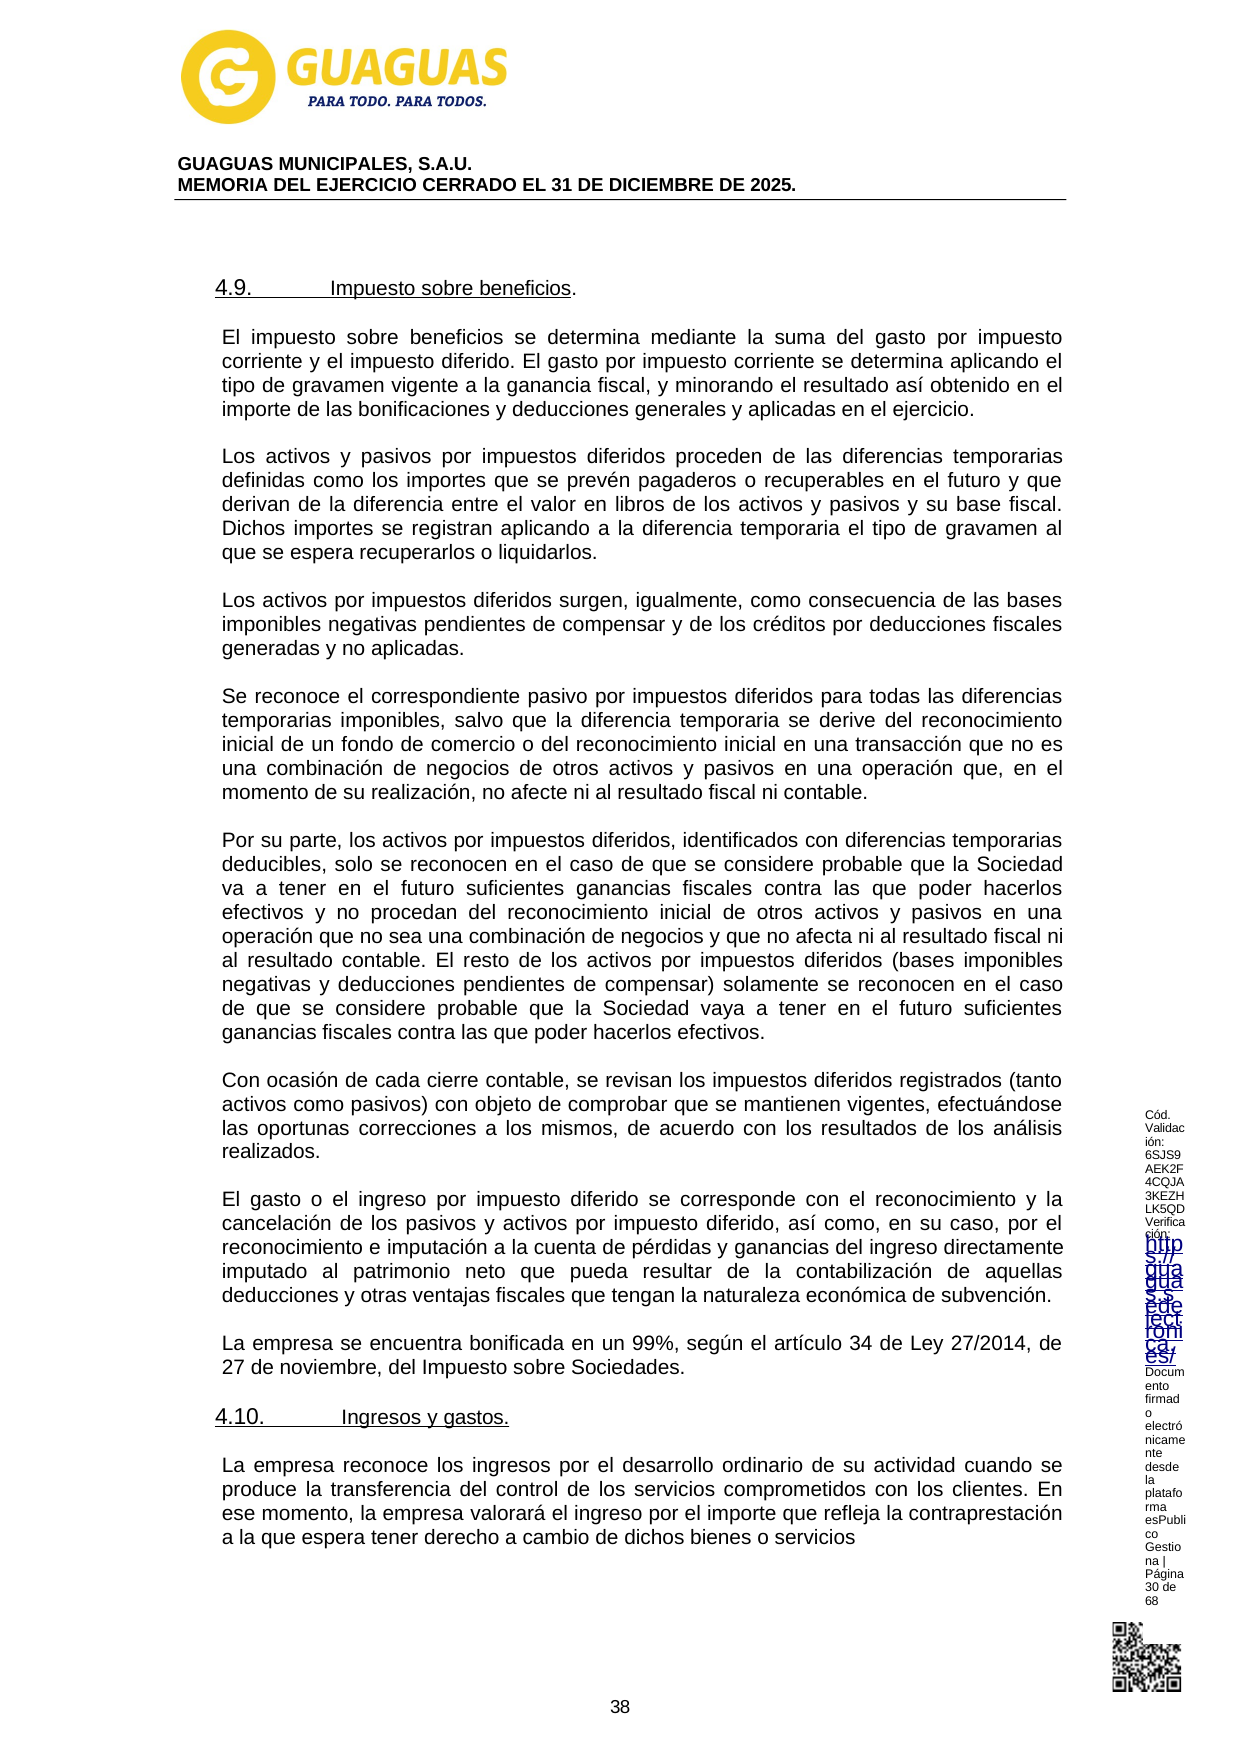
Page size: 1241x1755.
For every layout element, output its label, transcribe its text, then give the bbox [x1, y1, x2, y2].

text Verificación: https://guaguas.sedelectronica.es/ [1145, 1216, 1186, 1366]
text Los activos y pasivos por impuestos diferidos proceden de las diferencias temporarias definidas como los importes que se prevén pagaderos o recuperables en el futuro y que derivan de la diferencia entre el valor en libros de los activos y pasivos y su base fiscal. Dichos importes se registran aplicando a la diferencia temporaria el tipo de gravamen al que se espera recuperarlos o liquidarlos. [222, 444, 1064, 564]
list [1186, 1403, 1203, 1429]
text Con ocasión de cada cierre contable, se revisan los impuestos diferidos registrados (tanto activos como pasivos) con objeto de comprobar que se mantienen vigentes, efectuándose las oportunas correcciones a los mismos, de acuerdo con los resultados de los análisis realizados. [222, 1067, 1064, 1163]
text Cód. Validación: 6SJS9AEK2F4CQJA3KEZHLK5QD [1145, 1109, 1186, 1216]
list Ingresos y gastos. [215, 1403, 1143, 1429]
text Documento firmado electrónicamente desde la plataforma esPublico Gestiona | Página 30 de 68 [1145, 1366, 1186, 1608]
text [1143, 1107, 1186, 1644]
text El impuesto sobre beneficios se determina mediante la suma del gasto por impuesto corriente y el impuesto diferido. El gasto por impuesto corriente se determina aplicando el tipo de gravamen vigente a la ganancia fiscal, y minorando el resultado así obtenido en el importe de las bonificaciones y deducciones generales y aplicadas en el ejercicio. [222, 324, 1064, 420]
text Se reconoce el correspondiente pasivo por impuestos diferidos para todas las diferencias temporarias imponibles, salvo que la diferencia temporaria se derive del reconocimiento inicial de un fondo de comercio o del reconocimiento inicial en una transacción que no es una combinación de negocios de otros activos y pasivos en una operación que, en el momento de su realización, no afecte ni al resultado fiscal ni contable. [222, 684, 1064, 804]
text El gasto o el ingreso por impuesto diferido se corresponde con el reconocimiento y la cancelación de los pasivos y activos por impuesto diferido, así como, en su caso, por el reconocimiento e imputación a la cuenta de pérdidas y ganancias del ingreso directamente imputado al patrimonio neto que pueda resultar de la contabilización de aquellas deducciones y otras ventajas fiscales que tengan la naturaleza económica de subvención. [222, 1187, 1064, 1307]
text La empresa se encuentra bonificada en un 99%, según el artículo 34 de Ley 27/2014, de 27 de noviembre, del Impuesto sobre Sociedades. [222, 1331, 1063, 1379]
list Impuesto sobre beneficios. [215, 274, 1203, 301]
text Los activos por impuestos diferidos surgen, igualmente, como consecuencia de las bases imponibles negativas pendientes de compensar y de los créditos por deducciones fiscales generadas y no aplicadas. [222, 588, 1064, 660]
text La empresa reconoce los ingresos por el desarrollo ordinario de su actividad cuando se produce la transferencia del control de los servicios comprometidos con los clientes. En ese momento, la empresa valorará el ingreso por el importe que refleja la contraprestación a la que espera tener derecho a cambio de dichos bienes o servicios [222, 1453, 1064, 1549]
text Por su parte, los activos por impuestos diferidos, identificados con diferencias temporarias deducibles, solo se reconocen en el caso de que se considere probable que la Sociedad va a tener en el futuro suficientes ganancias fiscales contra las que poder hacerlos efectivos y no procedan del reconocimiento inicial de otros activos y pasivos en una operación que no sea una combinación de negocios y que no afecta ni al resultado fiscal ni al resultado contable. El resto de los activos por impuestos diferidos (bases imponibles negativas y deducciones pendientes de compensar) solamente se reconocen en el caso de que se considere probable que la Sociedad vaya a tener en el futuro suficientes ganancias fiscales contra las que poder hacerlos efectivos. [222, 828, 1064, 1043]
